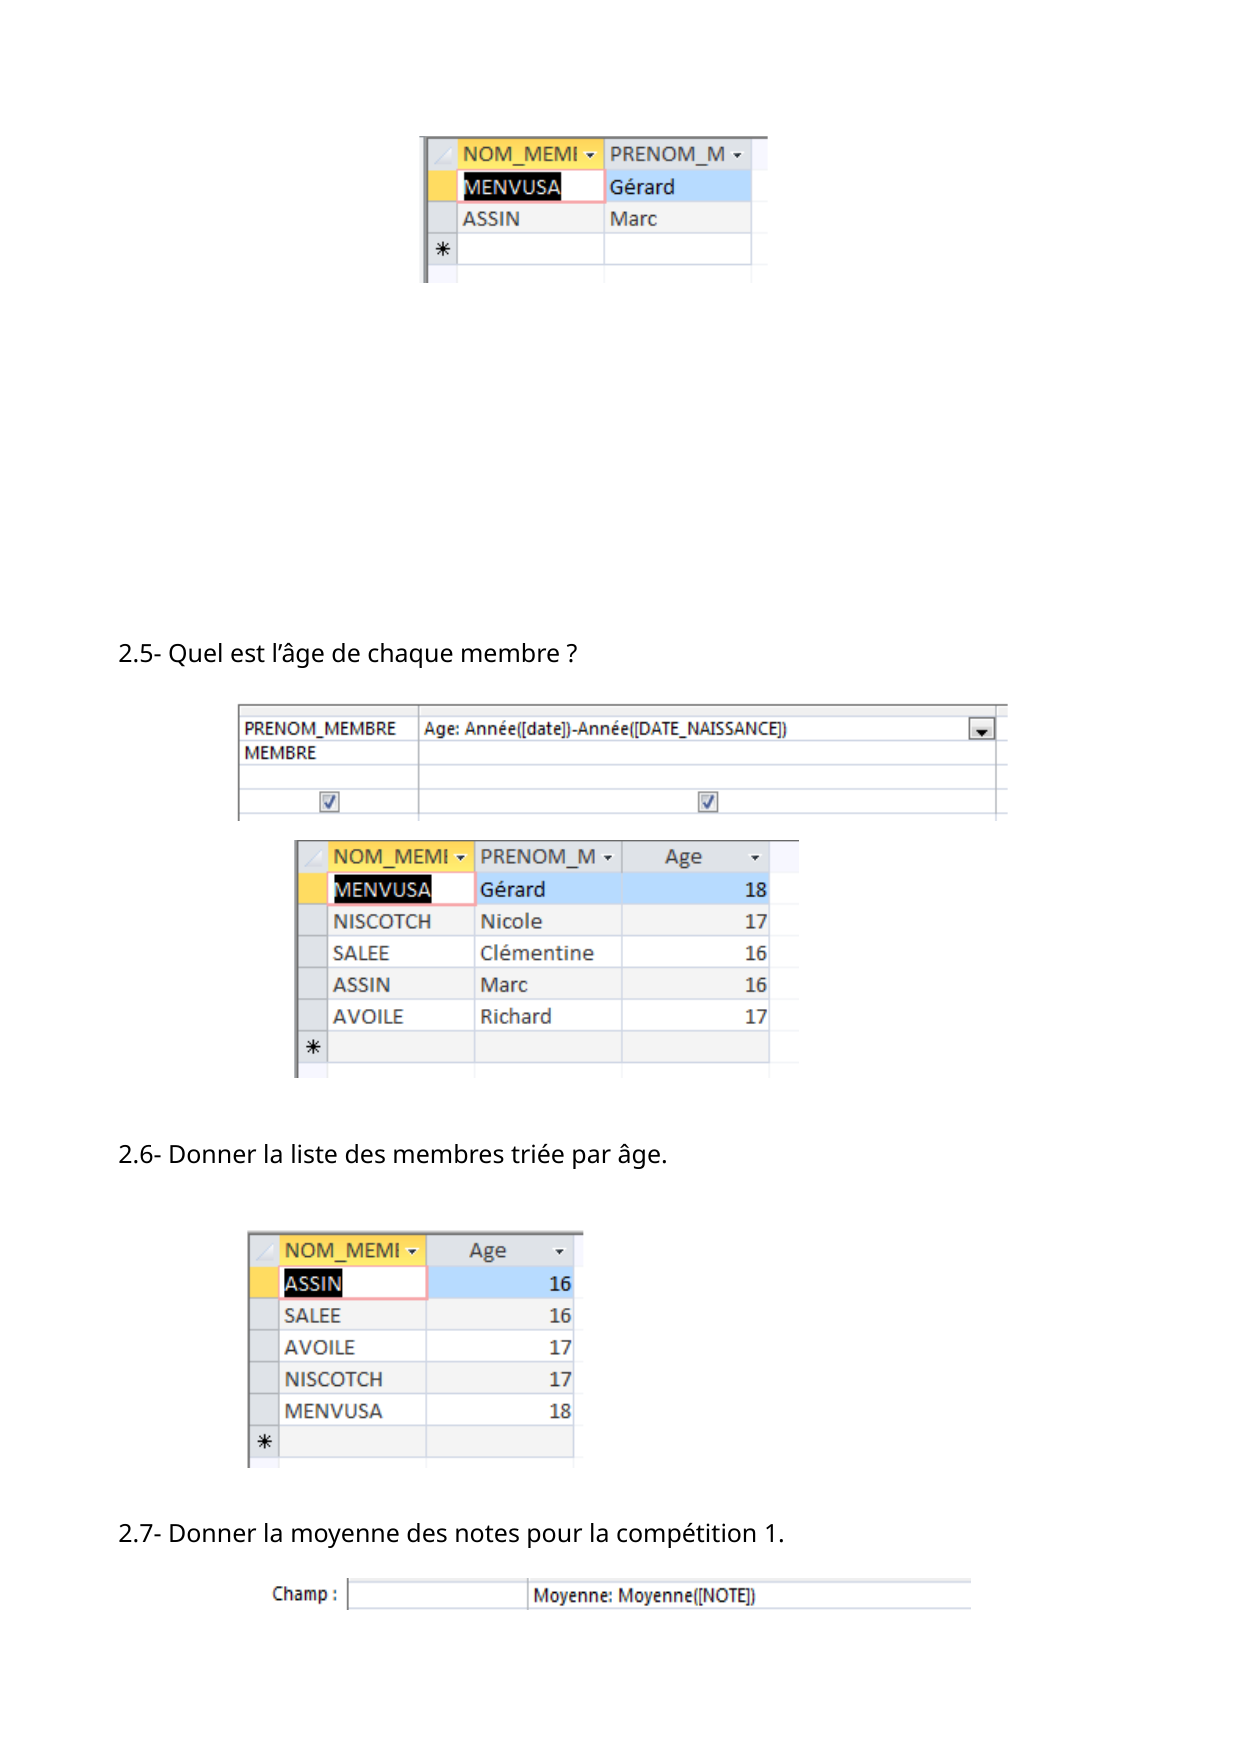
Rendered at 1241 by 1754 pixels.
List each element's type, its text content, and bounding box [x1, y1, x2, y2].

text 2.5- Quel est l’âge de chaque membre ? [118, 636, 1122, 670]
text 2.7- Donner la moyenne des notes pour la compétition 1. [118, 1516, 1122, 1550]
text 2.6- Donner la liste des membres triée par âge. [118, 1137, 1122, 1171]
picture [419, 136, 768, 283]
